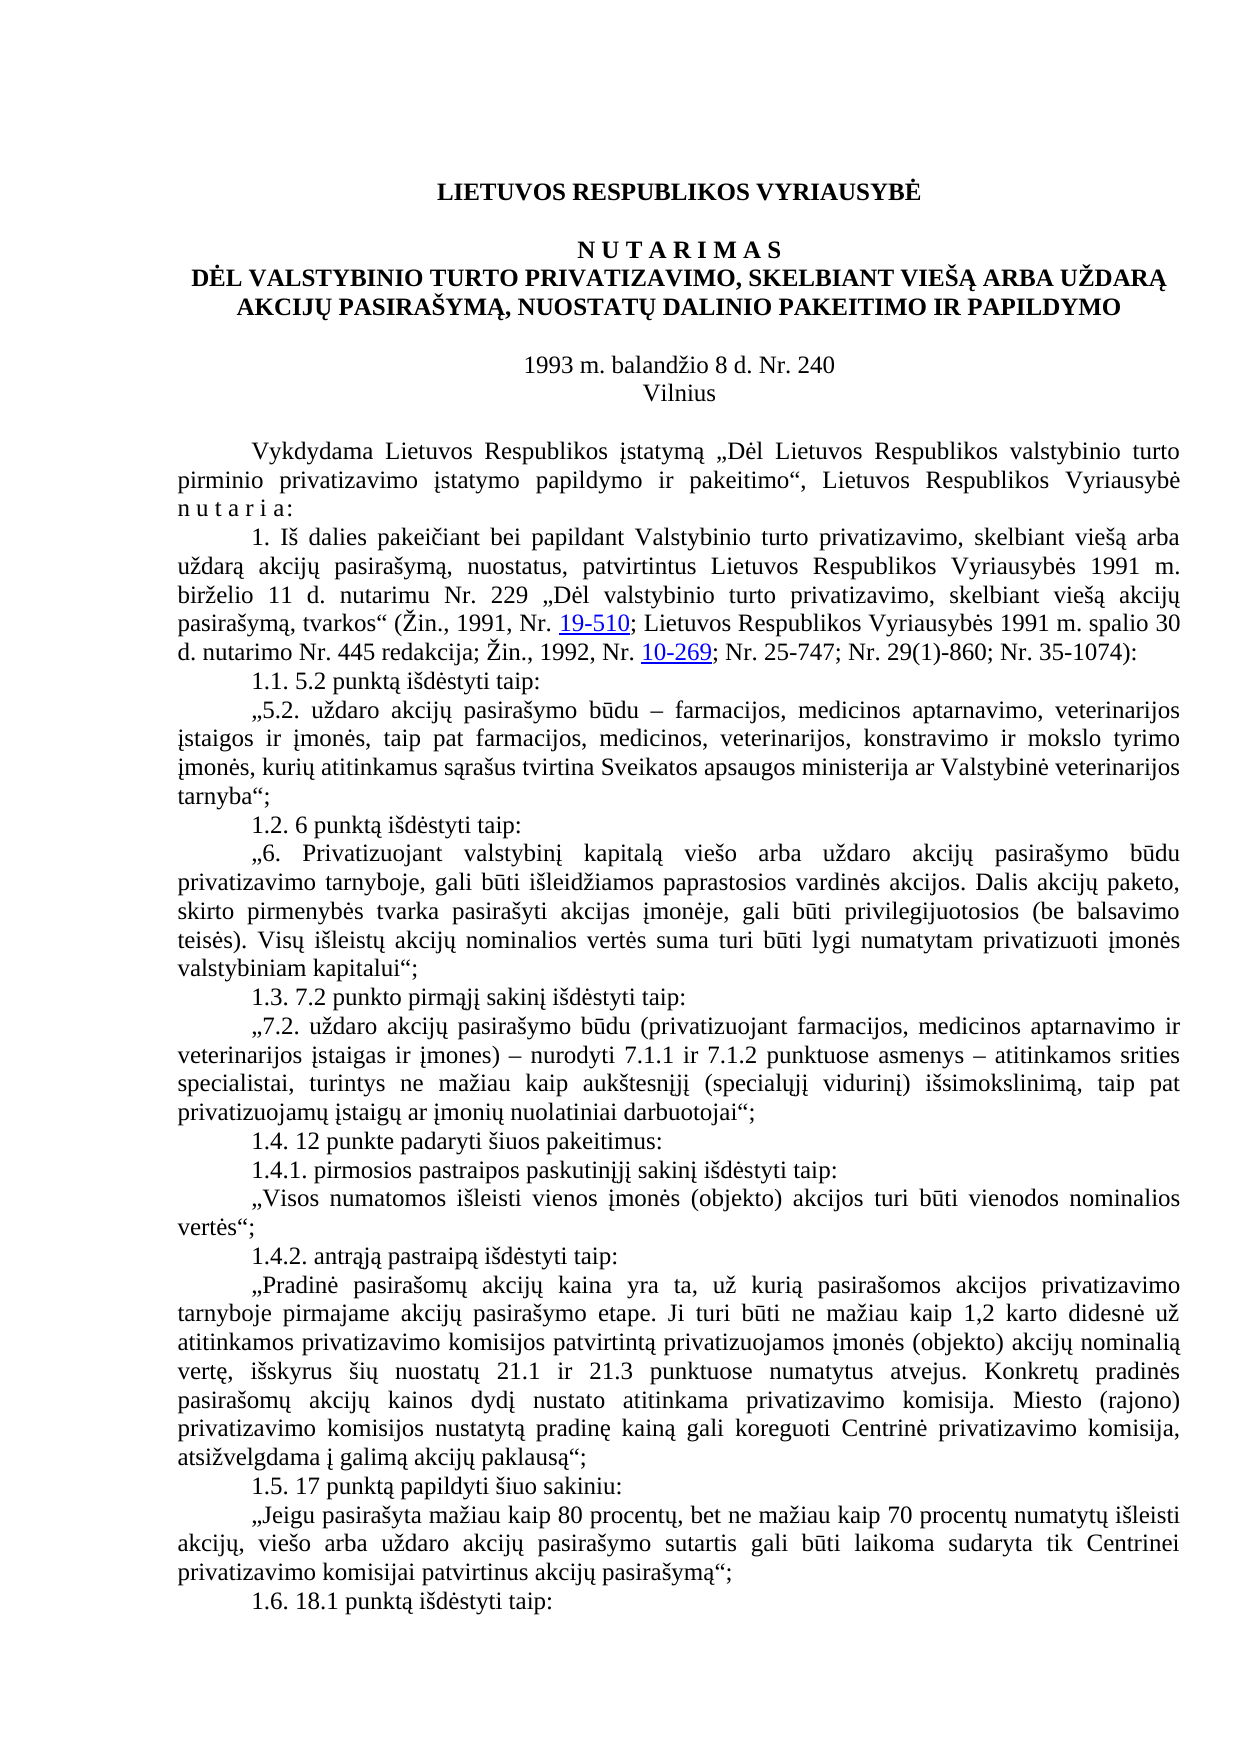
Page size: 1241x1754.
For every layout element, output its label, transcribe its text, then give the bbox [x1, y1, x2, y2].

text 1. Iš dalies pakeičiant bei papildant Valstybinio turto privatizavimo, skelbiant viešą arba uždarą akcijų pasirašymą, nuostatus, patvirtintus Lietuvos Respublikos Vyriausybės 1991 m. birželio 11 d. nutarimu Nr. 229 „Dėl valstybinio turto privatizavimo, skelbiant viešą akcijų pasirašymą, tvarkos“ (Žin., 1991, Nr. 19-510; Lietuvos Respublikos Vyriausybės 1991 m. spalio 30 d. nutarimo Nr. 445 redakcija; Žin., 1992, Nr. 10-269; Nr. 25-747; Nr. 29(1)-860; Nr. 35-1074): [177, 522, 1181, 666]
text LIETUVOS RESPUBLIKOS VYRIAUSYBĖ [177, 177, 1181, 206]
text „5.2. uždaro akcijų pasirašymo būdu – farmacijos, medicinos aptarnavimo, veterinarijos įstaigos ir įmonės, taip pat farmacijos, medicinos, veterinarijos, konstravimo ir mokslo tyrimo įmonės, kurių atitinkamus sąrašus tvirtina Sveikatos apsaugos ministerija ar Valstybinė veterinarijos tarnyba“; [177, 695, 1181, 810]
text „Pradinė pasirašomų akcijų kaina yra ta, už kurią pasirašomos akcijos privatizavimo tarnyboje pirmajame akcijų pasirašymo etape. Ji turi būti ne mažiau kaip 1,2 karto didesnė už atitinkamos privatizavimo komisijos patvirtintą privatizuojamos įmonės (objekto) akcijų nominalią vertę, išskyrus šių nuostatų 21.1 ir 21.3 punktuose numatytus atvejus. Konkretų pradinės pasirašomų akcijų kainos dydį nustato atitinkama privatizavimo komisija. Miesto (rajono) privatizavimo komisijos nustatytą pradinę kainą gali koreguoti Centrinė privatizavimo komisija, atsižvelgdama į galimą akcijų paklausą“; [177, 1270, 1181, 1471]
text 1993 m. balandžio 8 d. Nr. 240 [177, 350, 1181, 378]
text „6. Privatizuojant valstybinį kapitalą viešo arba uždaro akcijų pasirašymo būdu privatizavimo tarnyboje, gali būti išleidžiamos paprastosios vardinės akcijos. Dalis akcijų paketo, skirto pirmenybės tvarka pasirašyti akcijas įmonėje, gali būti privilegijuotosios (be balsavimo teisės). Visų išleistų akcijų nominalios vertės suma turi būti lygi numatytam privatizuoti įmonės valstybiniam kapitalui“; [177, 838, 1181, 982]
text 1.1. 5.2 punktą išdėstyti taip: [177, 666, 1181, 695]
text 1.5. 17 punktą papildyti šiuo sakiniu: [177, 1471, 1181, 1500]
text „Visos numatomos išleisti vienos įmonės (objekto) akcijos turi būti vienodos nominalios vertės“; [177, 1183, 1181, 1241]
text 1.3. 7.2 punkto pirmąjį sakinį išdėstyti taip: [177, 982, 1181, 1011]
text „7.2. uždaro akcijų pasirašymo būdu (privatizuojant farmacijos, medicinos aptarnavimo ir veterinarijos įstaigas ir įmones) – nurodyti 7.1.1 ir 7.1.2 punktuose asmenys – atitinkamos srities specialistai, turintys ne mažiau kaip aukštesnįjį (specialųjį vidurinį) išsimokslinimą, taip pat privatizuojamų įstaigų ar įmonių nuolatiniai darbuotojai“; [177, 1011, 1181, 1126]
text N U T A R I M A S [177, 235, 1181, 263]
text Vilnius [177, 378, 1181, 407]
text 1.6. 18.1 punktą išdėstyti taip: [177, 1586, 1181, 1615]
text 1.4.1. pirmosios pastraipos paskutinįjį sakinį išdėstyti taip: [177, 1155, 1181, 1183]
text DĖL VALSTYBINIO TURTO PRIVATIZAVIMO, SKELBIANT VIEŠĄ ARBA UŽDARĄ AKCIJŲ PASIRAŠYMĄ, NUOSTATŲ DALINIO PAKEITIMO IR PAPILDYMO [177, 263, 1181, 321]
text 1.4.2. antrąją pastraipą išdėstyti taip: [177, 1241, 1181, 1270]
text Vykdydama Lietuvos Respublikos įstatymą „Dėl Lietuvos Respublikos valstybinio turto pirminio privatizavimo įstatymo papildymo ir pakeitimo“, Lietuvos Respublikos Vyriausybė nutaria: [177, 436, 1181, 522]
text 1.2. 6 punktą išdėstyti taip: [177, 810, 1181, 838]
text „Jeigu pasirašyta mažiau kaip 80 procentų, bet ne mažiau kaip 70 procentų numatytų išleisti akcijų, viešo arba uždaro akcijų pasirašymo sutartis gali būti laikoma sudaryta tik Centrinei privatizavimo komisijai patvirtinus akcijų pasirašymą“; [177, 1500, 1181, 1586]
text 1.4. 12 punkte padaryti šiuos pakeitimus: [177, 1126, 1181, 1155]
